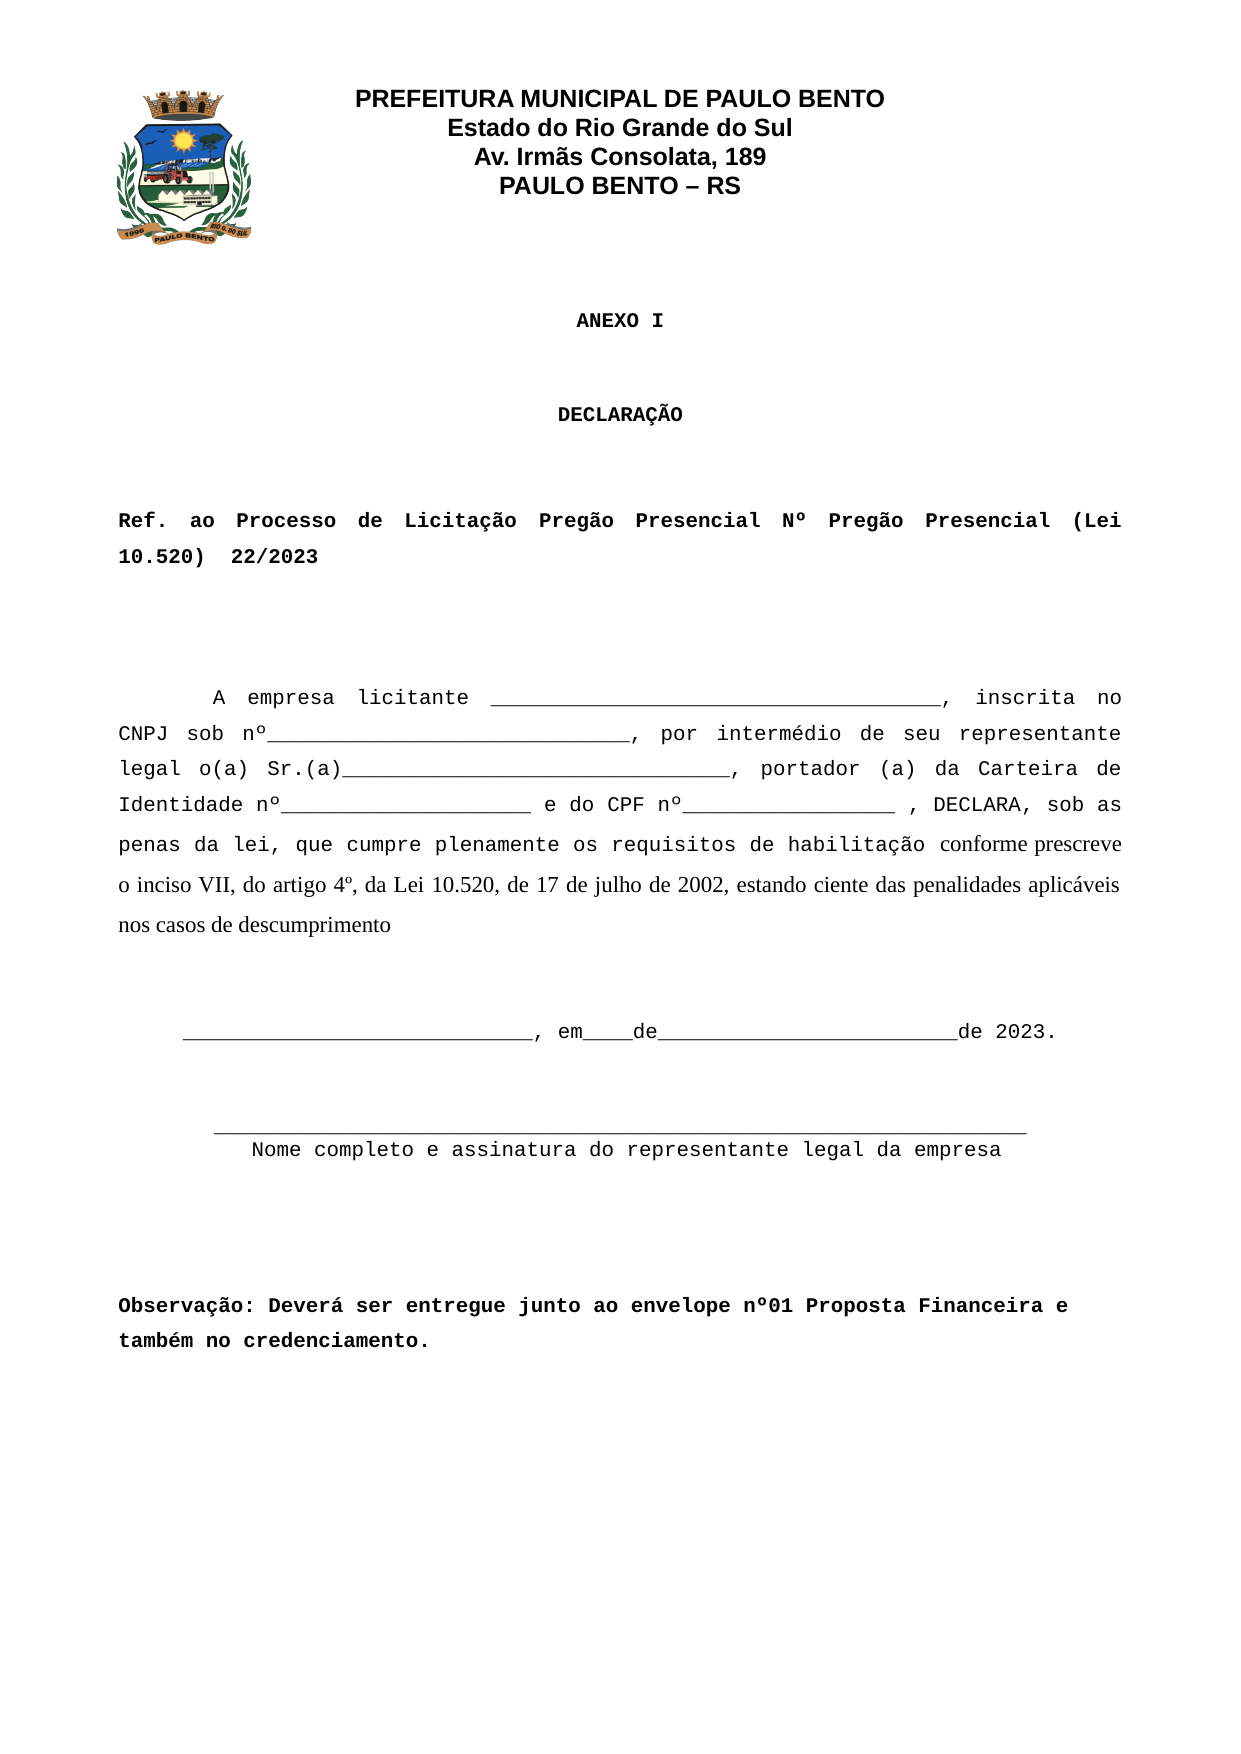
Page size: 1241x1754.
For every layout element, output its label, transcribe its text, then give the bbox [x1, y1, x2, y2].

picture [116, 89, 252, 245]
text ANEXO I [118, 309, 1122, 333]
text Ref. ao Processo de Licitação Pregão Presencial Nº Pregão Presencial (Lei 10.520) 22/2023 [118, 510, 1122, 569]
text _________________________________________________________________ [118, 1116, 1122, 1139]
text Observação: Deverá ser entregue junto ao envelope nº01 Proposta Financeira e também no credenciamento. [118, 1295, 1122, 1354]
text ____________________________, em____de________________________de 2023. [118, 1021, 1122, 1044]
text A empresa licitante ____________________________________, inscrita no CNPJ sob nº_____________________________, por intermédio de seu representante legal o(a) Sr.(a)_______________________________, portador (a) da Carteira de Identidade nº____________________ e do CPF nº_________________ , DECLARA, sob as penas da lei, que cumpre plenamente os requisitos de habilitação conforme prescreve o inciso VII, do artigo 4º, da Lei 10.520, de 17 de julho de 2002, estando ciente das penalidades aplicáveis nos casos de descumprimento [118, 687, 1122, 937]
text Nome completo e assinatura do representante legal da empresa [118, 1139, 1122, 1163]
text DECLARAÇÃO [118, 404, 1122, 428]
